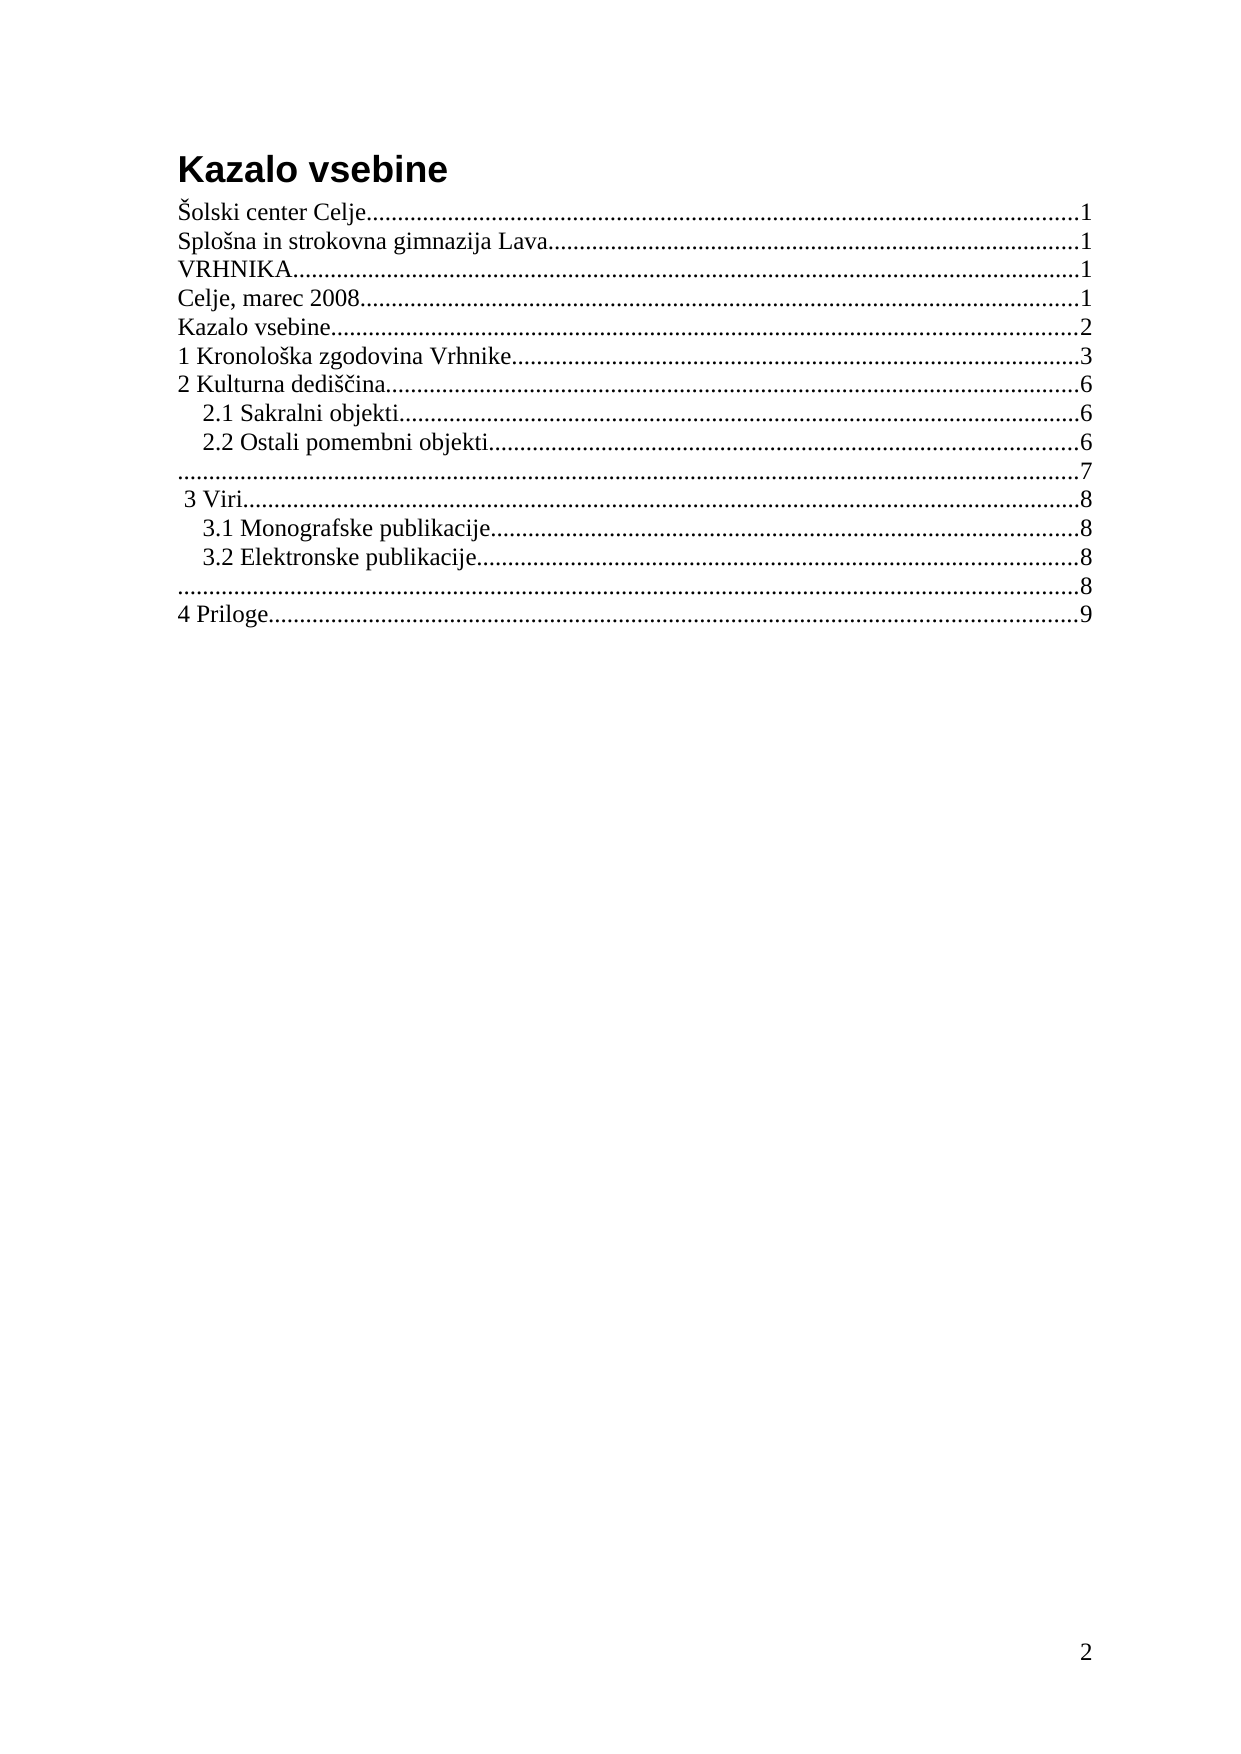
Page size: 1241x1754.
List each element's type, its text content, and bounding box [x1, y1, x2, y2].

text 3.2 Elektronske publikacije 8 [202, 542, 1092, 571]
text 2.1 Sakralni objekti 6 [202, 398, 1092, 427]
text Kazalo vsebine 2 [177, 312, 1092, 341]
text 3 Viri 8 [177, 484, 1092, 513]
text 7 [177, 456, 1092, 484]
text VRHNIKA 1 [177, 254, 1092, 283]
text Šolski center Celje 1 [177, 197, 1092, 226]
subtitle Kazalo vsebine [177, 148, 1092, 191]
text 2 Kulturna dediščina 6 [177, 369, 1092, 398]
text Splošna in strokovna gimnazija Lava 1 [177, 226, 1092, 254]
text 4 Priloge 9 [177, 599, 1092, 628]
text 3.1 Monografske publikacije 8 [202, 513, 1092, 542]
text 8 [177, 571, 1092, 599]
text Celje, marec 2008 1 [177, 283, 1092, 312]
text 1 Kronološka zgodovina Vrhnike 3 [177, 341, 1092, 369]
text 2.2 Ostali pomembni objekti 6 [202, 427, 1092, 456]
